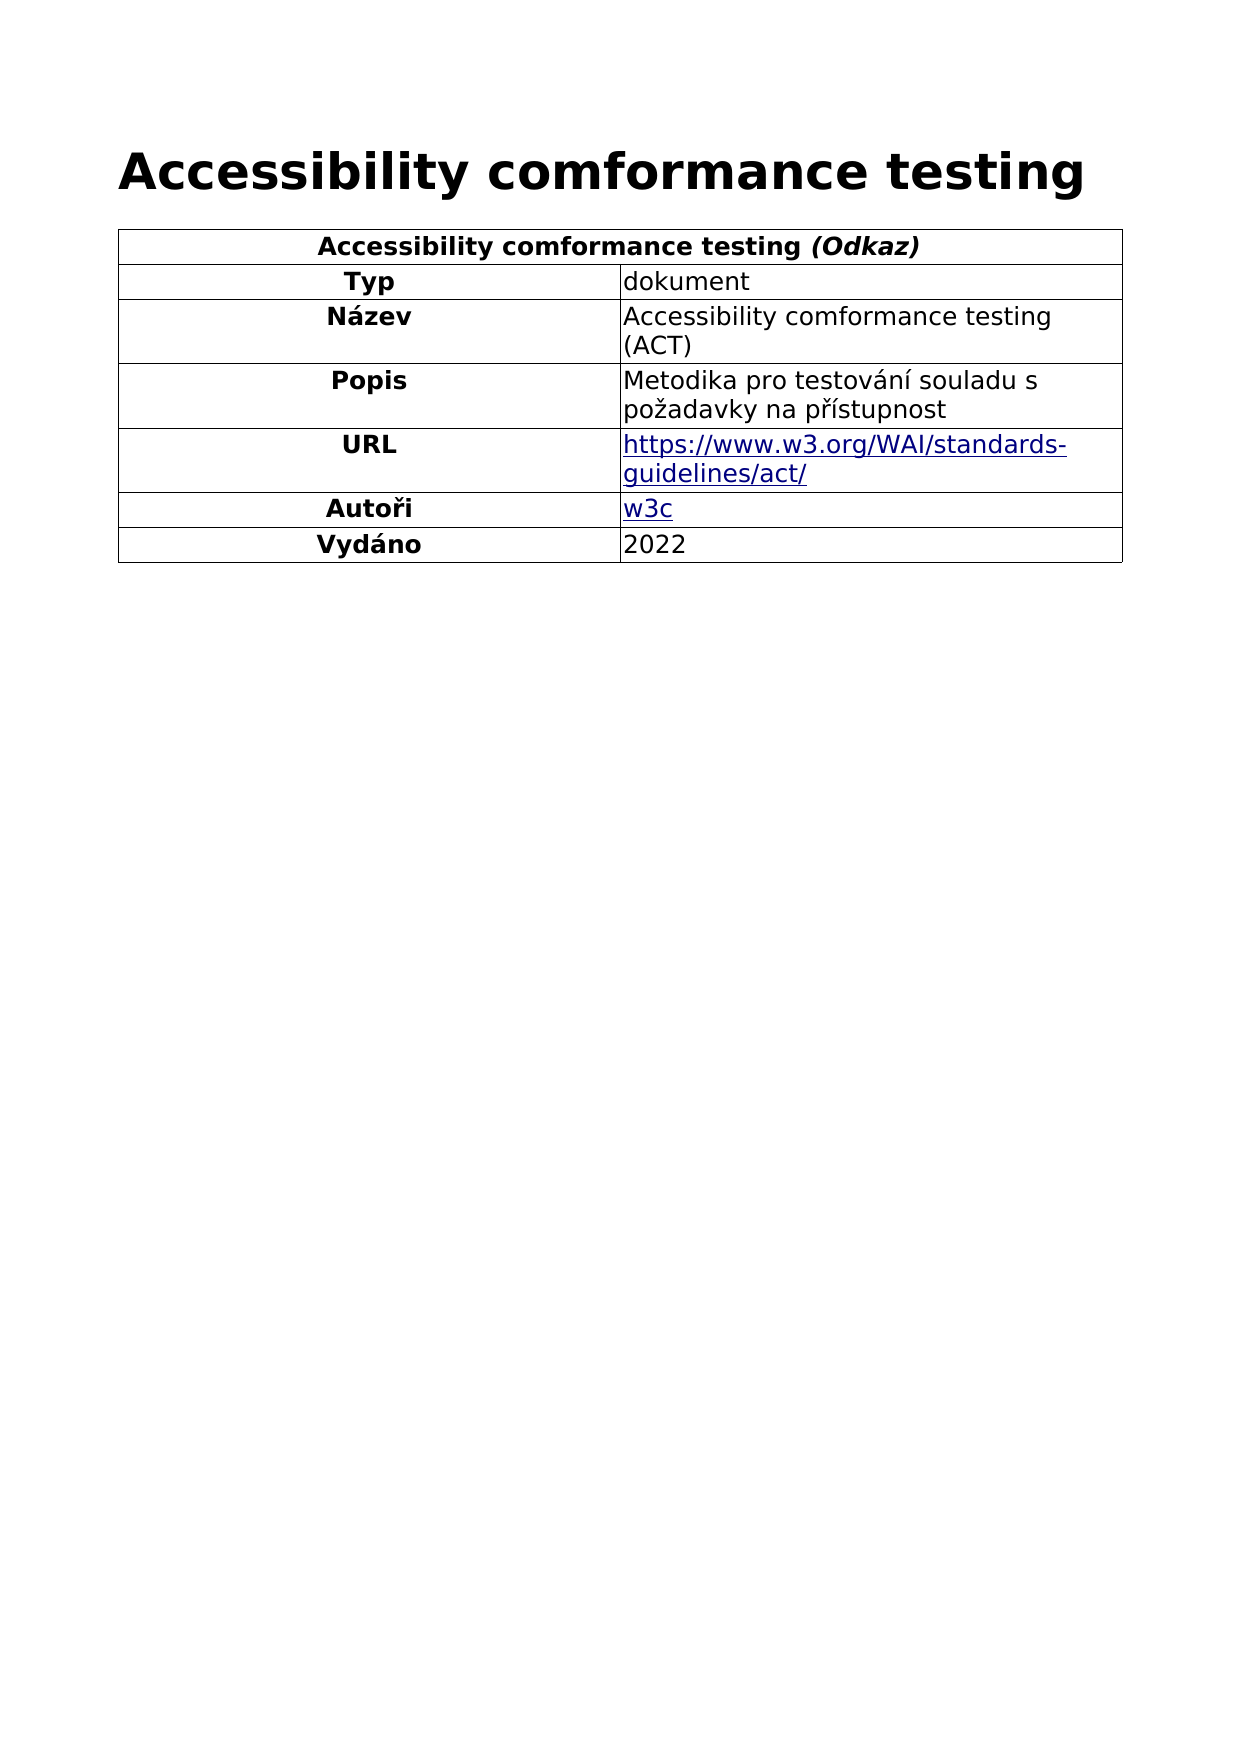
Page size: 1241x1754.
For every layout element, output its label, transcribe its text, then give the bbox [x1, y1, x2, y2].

table_cell Metodika pro testování souladu s požadavky na přístupnost [621, 364, 1122, 427]
table_header Accessibility comformance testing (Odkaz) [119, 230, 1122, 264]
table_cell Accessibility comformance testing (ACT) [621, 300, 1122, 363]
table_cell URL [119, 429, 620, 492]
table_cell Vydáno [119, 528, 620, 562]
table_cell Název [119, 300, 620, 363]
table_cell w3c [621, 493, 1122, 527]
table_cell Autoři [119, 493, 620, 527]
subtitle Accessibility comformance testing [118, 143, 1122, 201]
table_cell Popis [119, 364, 620, 427]
table_cell https://www.w3.org/WAI/standards-guidelines/act/ [621, 429, 1122, 492]
table_cell 2022 [621, 528, 1122, 562]
table_cell Typ [119, 265, 620, 299]
table_cell dokument [621, 265, 1122, 299]
